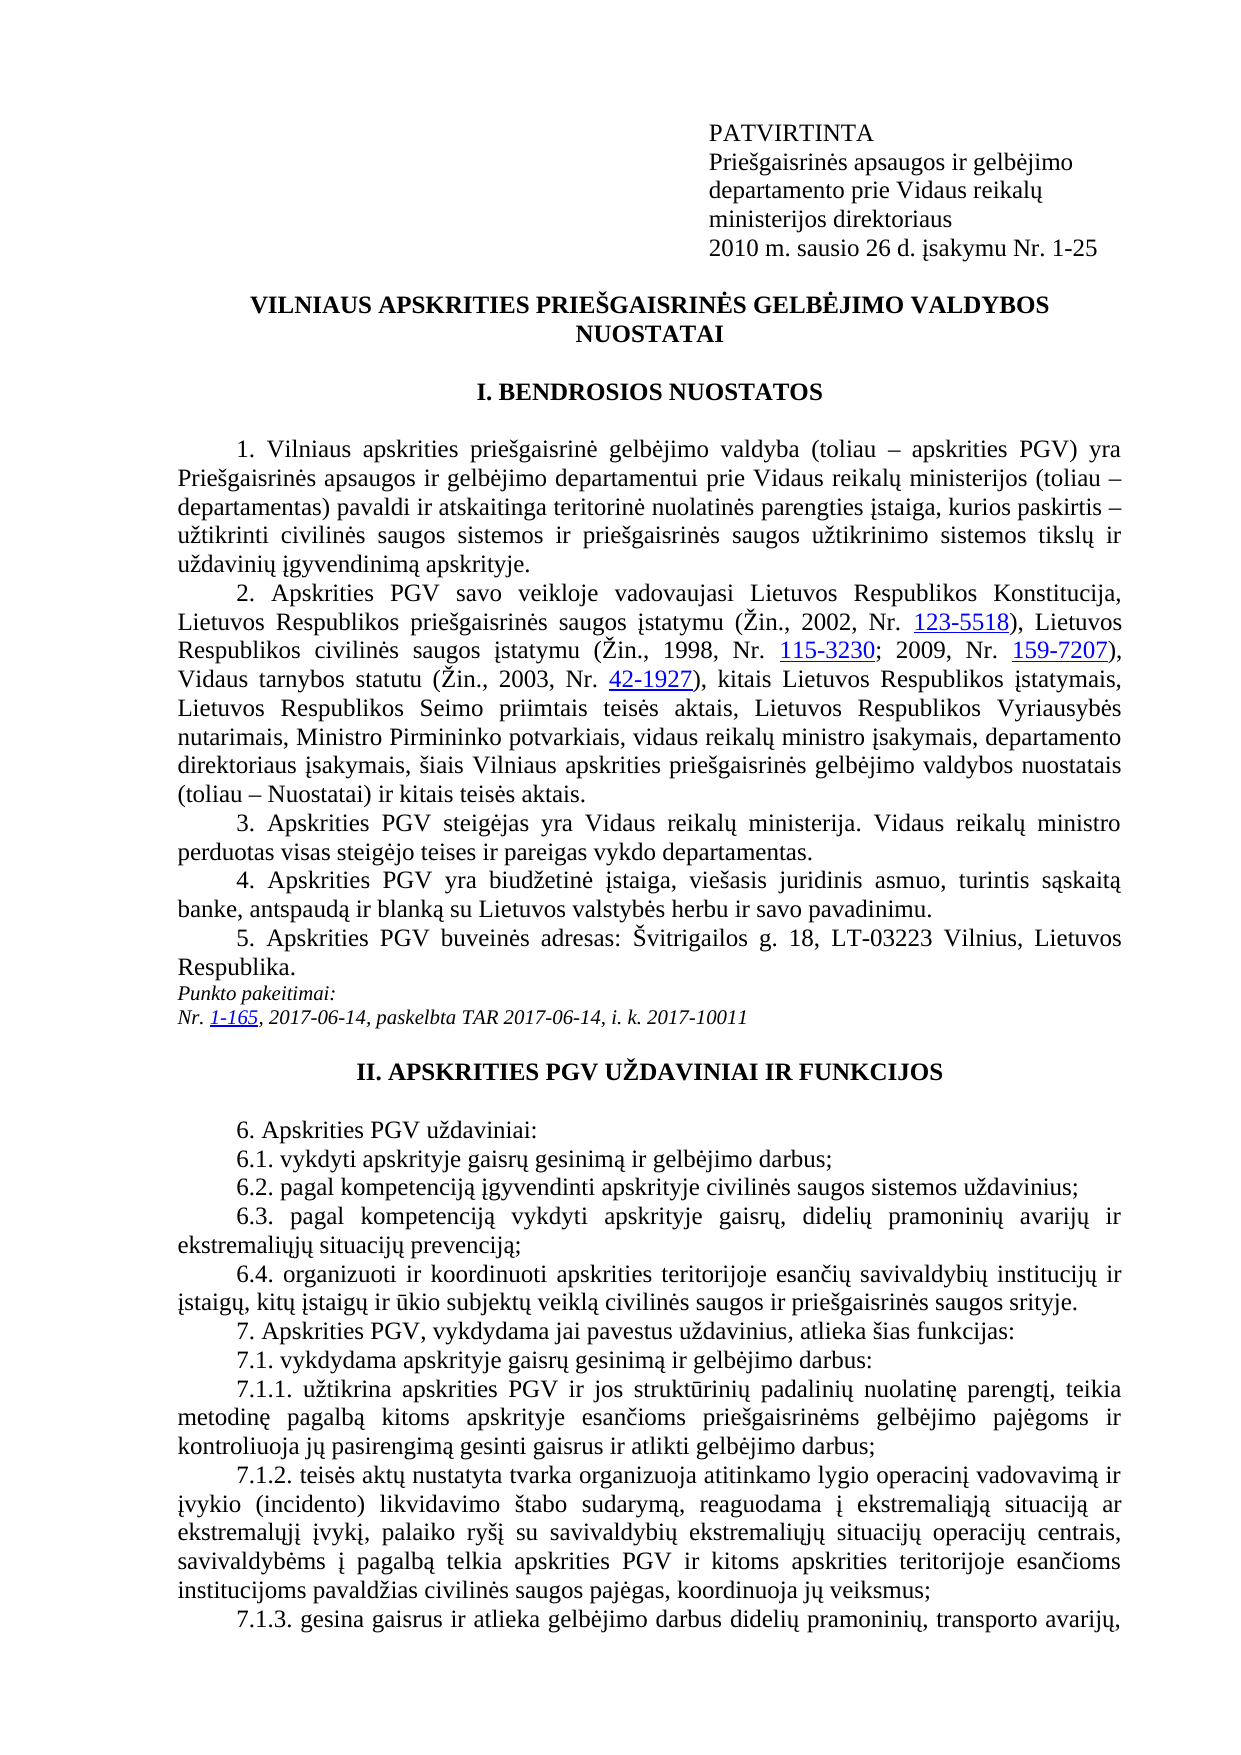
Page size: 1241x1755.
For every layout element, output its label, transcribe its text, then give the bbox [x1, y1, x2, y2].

text 6. Apskrities PGV uždaviniai: [177, 1115, 1122, 1144]
text 4. Apskrities PGV yra biudžetinė įstaiga, viešasis juridinis asmuo, turintis sąskaitą banke, antspaudą ir blanką su Lietuvos valstybės herbu ir savo pavadinimu. [177, 866, 1122, 923]
text 2. Apskrities PGV savo veikloje vadovaujasi Lietuvos Respublikos Konstitucija, Lietuvos Respublikos priešgaisrinės saugos įstatymu (Žin., 2002, Nr. 123-5518), Lietuvos Respublikos civilinės saugos įstatymu (Žin., 1998, Nr. 115-3230; 2009, Nr. 159-7207), Vidaus tarnybos statutu (Žin., 2003, Nr. 42-1927), kitais Lietuvos Respublikos įstatymais, Lietuvos Respublikos Seimo priimtais teisės aktais, Lietuvos Respublikos Vyriausybės nutarimais, Ministro Pirmininko potvarkiais, vidaus reikalų ministro įsakymais, departamento direktoriaus įsakymais, šiais Vilniaus apskrities priešgaisrinės gelbėjimo valdybos nuostatais (toliau – Nuostatai) ir kitais teisės aktais. [177, 578, 1122, 808]
text II. APSKRITIES PGV UŽDAVINIAI IR FUNKCIJOS [177, 1057, 1122, 1086]
text 7.1.1. užtikrina apskrities PGV ir jos struktūrinių padalinių nuolatinę parengtį, teikia metodinę pagalbą kitoms apskrityje esančioms priešgaisrinėms gelbėjimo pajėgoms ir kontroliuoja jų pasirengimą gesinti gaisrus ir atlikti gelbėjimo darbus; [177, 1374, 1122, 1460]
text I. BENDROSIOS NUOSTATOS [177, 377, 1122, 406]
text PATVIRTINTA [709, 118, 1122, 147]
text 6.3. pagal kompetenciją vykdyti apskrityje gaisrų, didelių pramoninių avarijų ir ekstremaliųjų situacijų prevenciją; [177, 1201, 1122, 1259]
text 6.2. pagal kompetenciją įgyvendinti apskrityje civilinės saugos sistemos uždavinius; [177, 1172, 1122, 1201]
text 3. Apskrities PGV steigėjas yra Vidaus reikalų ministerija. Vidaus reikalų ministro perduotas visas steigėjo teises ir pareigas vykdo departamentas. [177, 808, 1122, 866]
text Nr. 1-165, 2017-06-14, paskelbta TAR 2017-06-14, i. k. 2017-10011 [177, 1005, 1122, 1029]
text 7.1.3. gesina gaisrus ir atlieka gelbėjimo darbus didelių pramoninių, transporto avarijų, [177, 1604, 1122, 1632]
text VILNIAUS APSKRITIES PRIEŠGAISRINĖS GELBĖJIMO VALDYBOS NUOSTATAI [177, 291, 1122, 348]
text ministerijos direktoriaus [177, 204, 1122, 233]
text Punkto pakeitimai: [177, 981, 1122, 1005]
text Priešgaisrinės apsaugos ir gelbėjimo [177, 147, 1122, 176]
text 7.1. vykdydama apskrityje gaisrų gesinimą ir gelbėjimo darbus: [177, 1345, 1122, 1374]
text 6.4. organizuoti ir koordinuoti apskrities teritorijoje esančių savivaldybių institucijų ir įstaigų, kitų įstaigų ir ūkio subjektų veiklą civilinės saugos ir priešgaisrinės saugos srityje. [177, 1259, 1122, 1316]
text 2010 m. sausio 26 d. įsakymu Nr. 1-25 [177, 233, 1122, 262]
text 6.1. vykdyti apskrityje gaisrų gesinimą ir gelbėjimo darbus; [177, 1144, 1122, 1172]
text departamento prie Vidaus reikalų [177, 176, 1122, 204]
text 1. Vilniaus apskrities priešgaisrinė gelbėjimo valdyba (toliau – apskrities PGV) yra Priešgaisrinės apsaugos ir gelbėjimo departamentui prie Vidaus reikalų ministerijos (toliau – departamentas) pavaldi ir atskaitinga teritorinė nuolatinės parengties įstaiga, kurios paskirtis – užtikrinti civilinės saugos sistemos ir priešgaisrinės saugos užtikrinimo sistemos tikslų ir uždavinių įgyvendinimą apskrityje. [177, 434, 1122, 578]
text 7. Apskrities PGV, vykdydama jai pavestus uždavinius, atlieka šias funkcijas: [177, 1316, 1122, 1345]
text 5. Apskrities PGV buveinės adresas: Švitrigailos g. 18, LT-03223 Vilnius, Lietuvos Respublika. [177, 923, 1122, 981]
text 7.1.2. teisės aktų nustatyta tvarka organizuoja atitinkamo lygio operacinį vadovavimą ir įvykio (incidento) likvidavimo štabo sudarymą, reaguodama į ekstremaliąją situaciją ar ekstremalųjį įvykį, palaiko ryšį su savivaldybių ekstremaliųjų situacijų operacijų centrais, savivaldybėms į pagalbą telkia apskrities PGV ir kitoms apskrities teritorijoje esančioms institucijoms pavaldžias civilinės saugos pajėgas, koordinuoja jų veiksmus; [177, 1460, 1122, 1604]
